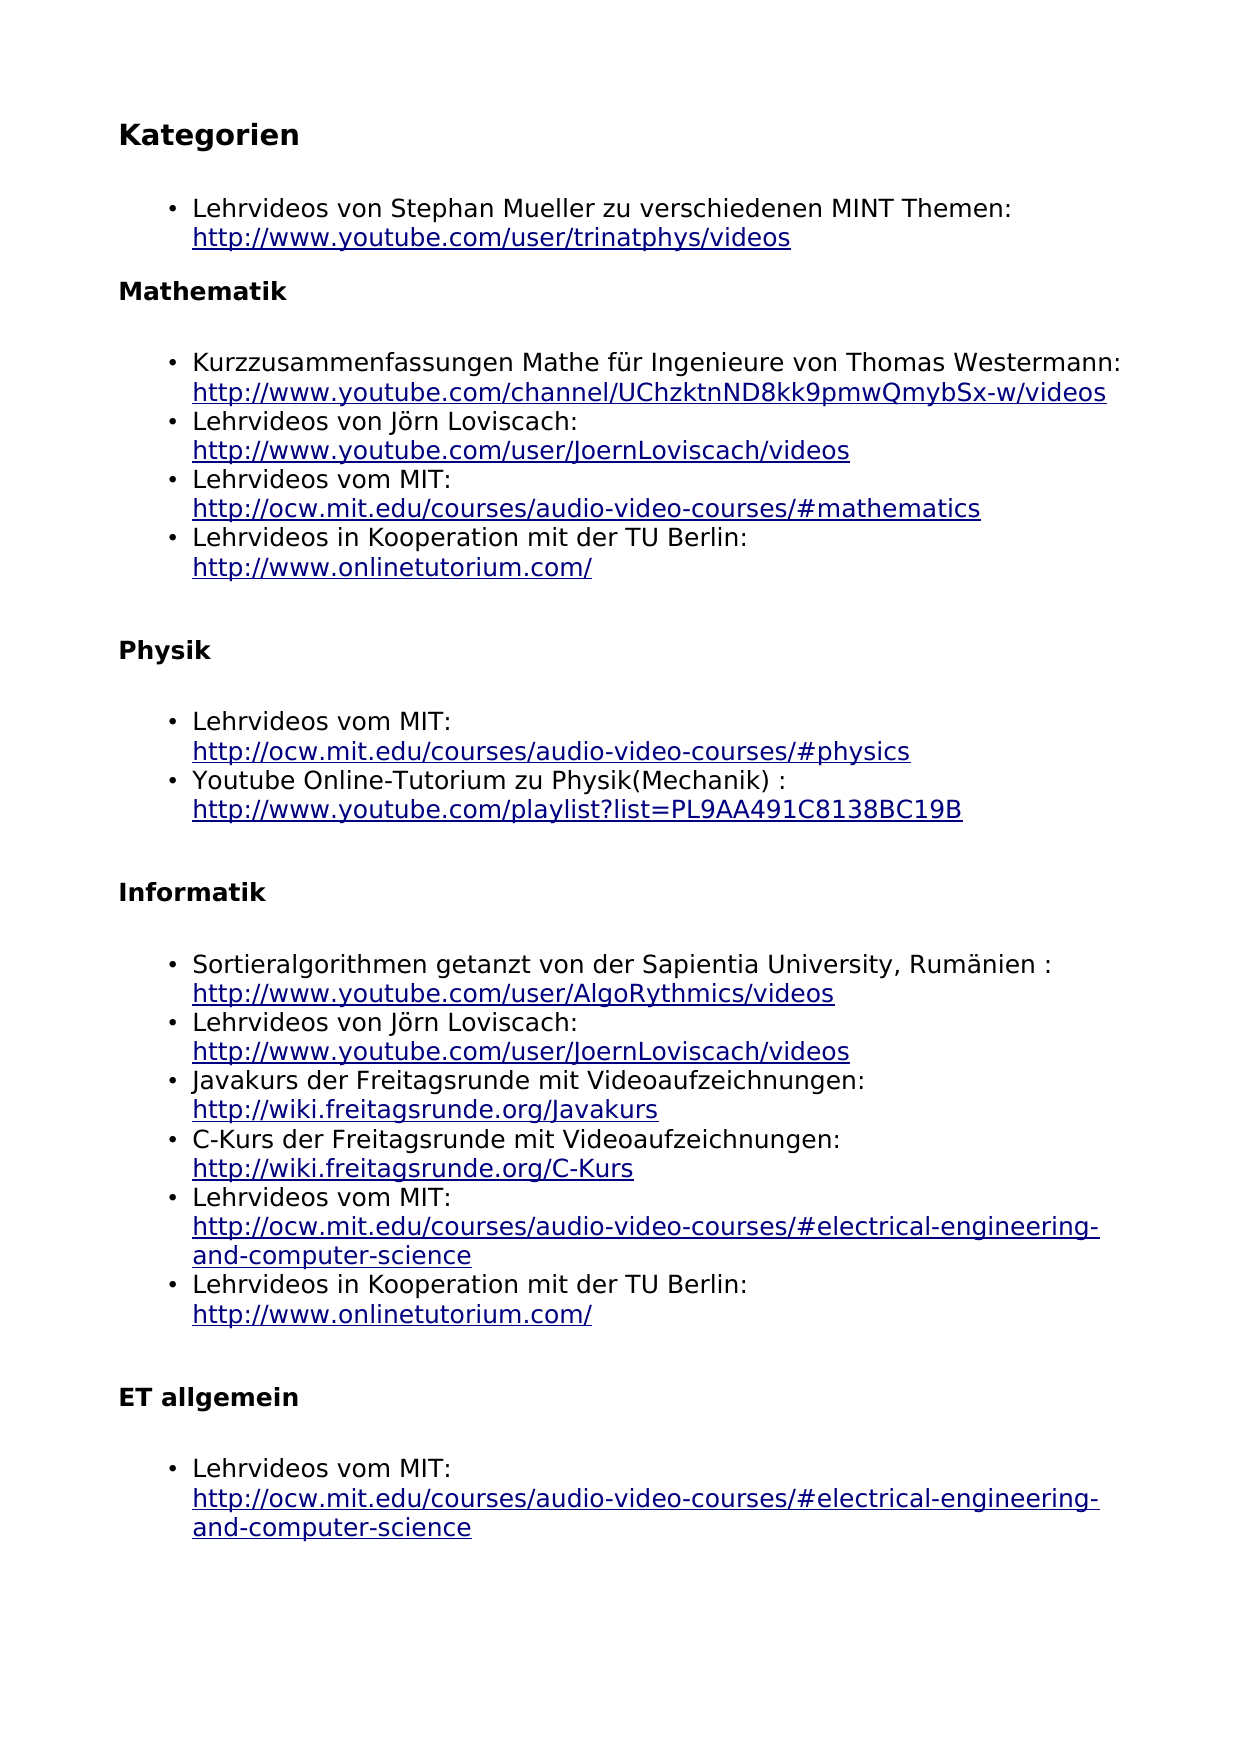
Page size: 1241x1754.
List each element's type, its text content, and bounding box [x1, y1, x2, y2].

subtitle Physik [118, 636, 1122, 666]
list Lehrvideos von Stephan Mueller zu verschiedenen MINT Themen: http://www.youtube.com/user/trinatphys/videos [177, 194, 1122, 252]
list Lehrvideos vom MIT: http://ocw.mit.edu/courses/audio-video-courses/#electrical-engineering-and-computer-science [177, 1183, 1122, 1271]
list Lehrvideos in Kooperation mit der TU Berlin: http://www.onlinetutorium.com/ [177, 1271, 1122, 1329]
list Lehrvideos vom MIT: http://ocw.mit.edu/courses/audio-video-courses/#electrical-engineering-and-computer-science [177, 1454, 1122, 1542]
list C-Kurs der Freitagsrunde mit Videoaufzeichnungen: http://wiki.freitagsrunde.org/C-Kurs [177, 1125, 1122, 1183]
list Javakurs der Freitagsrunde mit Videoaufzeichnungen: http://wiki.freitagsrunde.org/Javakurs [177, 1066, 1122, 1125]
list Lehrvideos von Jörn Loviscach: http://www.youtube.com/user/JoernLoviscach/videos [177, 1008, 1122, 1066]
list Kurzzusammenfassungen Mathe für Ingenieure von Thomas Westermann: http://www.youtube.com/channel/UChzktnND8kk9pmwQmybSx-w/videos [177, 348, 1122, 407]
subtitle Kategorien [118, 118, 1122, 152]
list Sortieralgorithmen getanzt von der Sapientia University, Rumänien : http://www.youtube.com/user/AlgoRythmics/videos [177, 950, 1122, 1008]
list Lehrvideos vom MIT: http://ocw.mit.edu/courses/audio-video-courses/#mathematics [177, 465, 1122, 523]
list Lehrvideos vom MIT: http://ocw.mit.edu/courses/audio-video-courses/#physics [177, 707, 1122, 766]
subtitle Informatik [118, 879, 1122, 908]
list Youtube Online-Tutorium zu Physik(Mechanik) : http://www.youtube.com/playlist?list=PL9AA491C8138BC19B [177, 766, 1122, 824]
list Lehrvideos in Kooperation mit der TU Berlin: http://www.onlinetutorium.com/ [177, 523, 1122, 582]
subtitle ET allgemein [118, 1383, 1122, 1413]
list Lehrvideos von Jörn Loviscach: http://www.youtube.com/user/JoernLoviscach/videos [177, 407, 1122, 465]
subtitle Mathematik [118, 277, 1122, 307]
